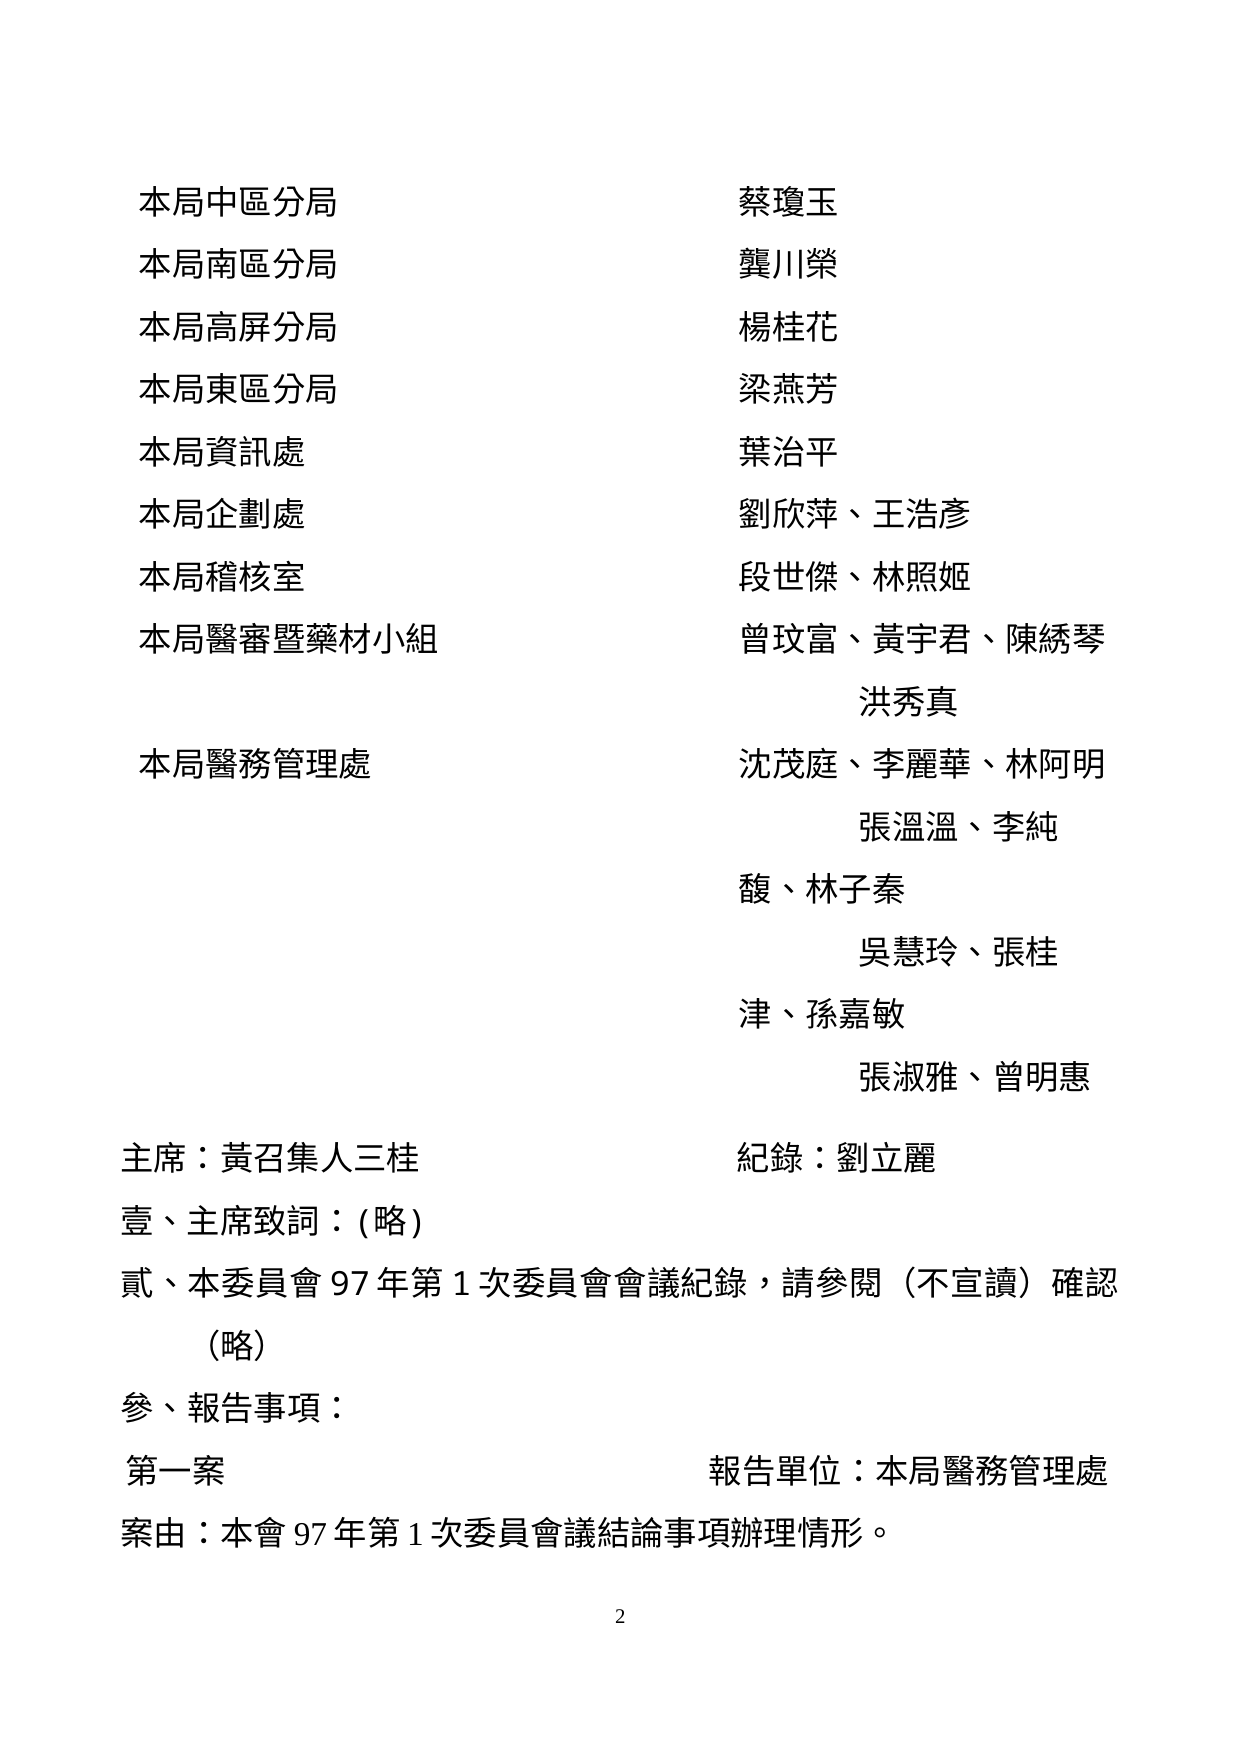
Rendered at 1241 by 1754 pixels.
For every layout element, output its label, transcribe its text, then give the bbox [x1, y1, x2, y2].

table_cell 洪秀真 本局醫務管理處 沈茂庭、李麗華、林阿明 張溫溫、李純馥、林子秦 吳慧玲、張桂津、孫嘉敏 張淑雅、曾明惠 [136, 658, 1111, 1096]
table_cell 本局高屏分局 楊桂花 [136, 283, 1111, 346]
table_cell 本局南區分局 龔川榮 [136, 221, 1111, 283]
table_cell 本局東區分局 梁燕芳 [136, 346, 1111, 408]
table_cell 本局稽核室 段世傑、林照姬 本局醫審暨藥材小組 曾玟富、黃宇君、陳綉琴 [136, 533, 1111, 658]
table_cell 本局中區分局 蔡瓊玉 [136, 158, 1111, 221]
text 主席：黃召集人三桂 紀錄：劉立麗 [120, 1114, 1120, 1177]
text 案由：本會97年第1次委員會議結論事項辦理情形。 [120, 1489, 1120, 1552]
text 壹、主席致詞：(略) [108, 1177, 1120, 1239]
table_cell 本局企劃處 劉欣萍、王浩彥 [136, 471, 1111, 533]
text 第一案 報告單位：本局醫務管理處 [115, 1427, 1120, 1489]
text 貳、本委員會97年第1次委員會會議紀錄，請參閱（不宣讀）確認（略） [120, 1239, 1120, 1364]
text 參、報告事項： [120, 1364, 1120, 1427]
table_cell 本局資訊處 葉治平 [136, 408, 1111, 471]
